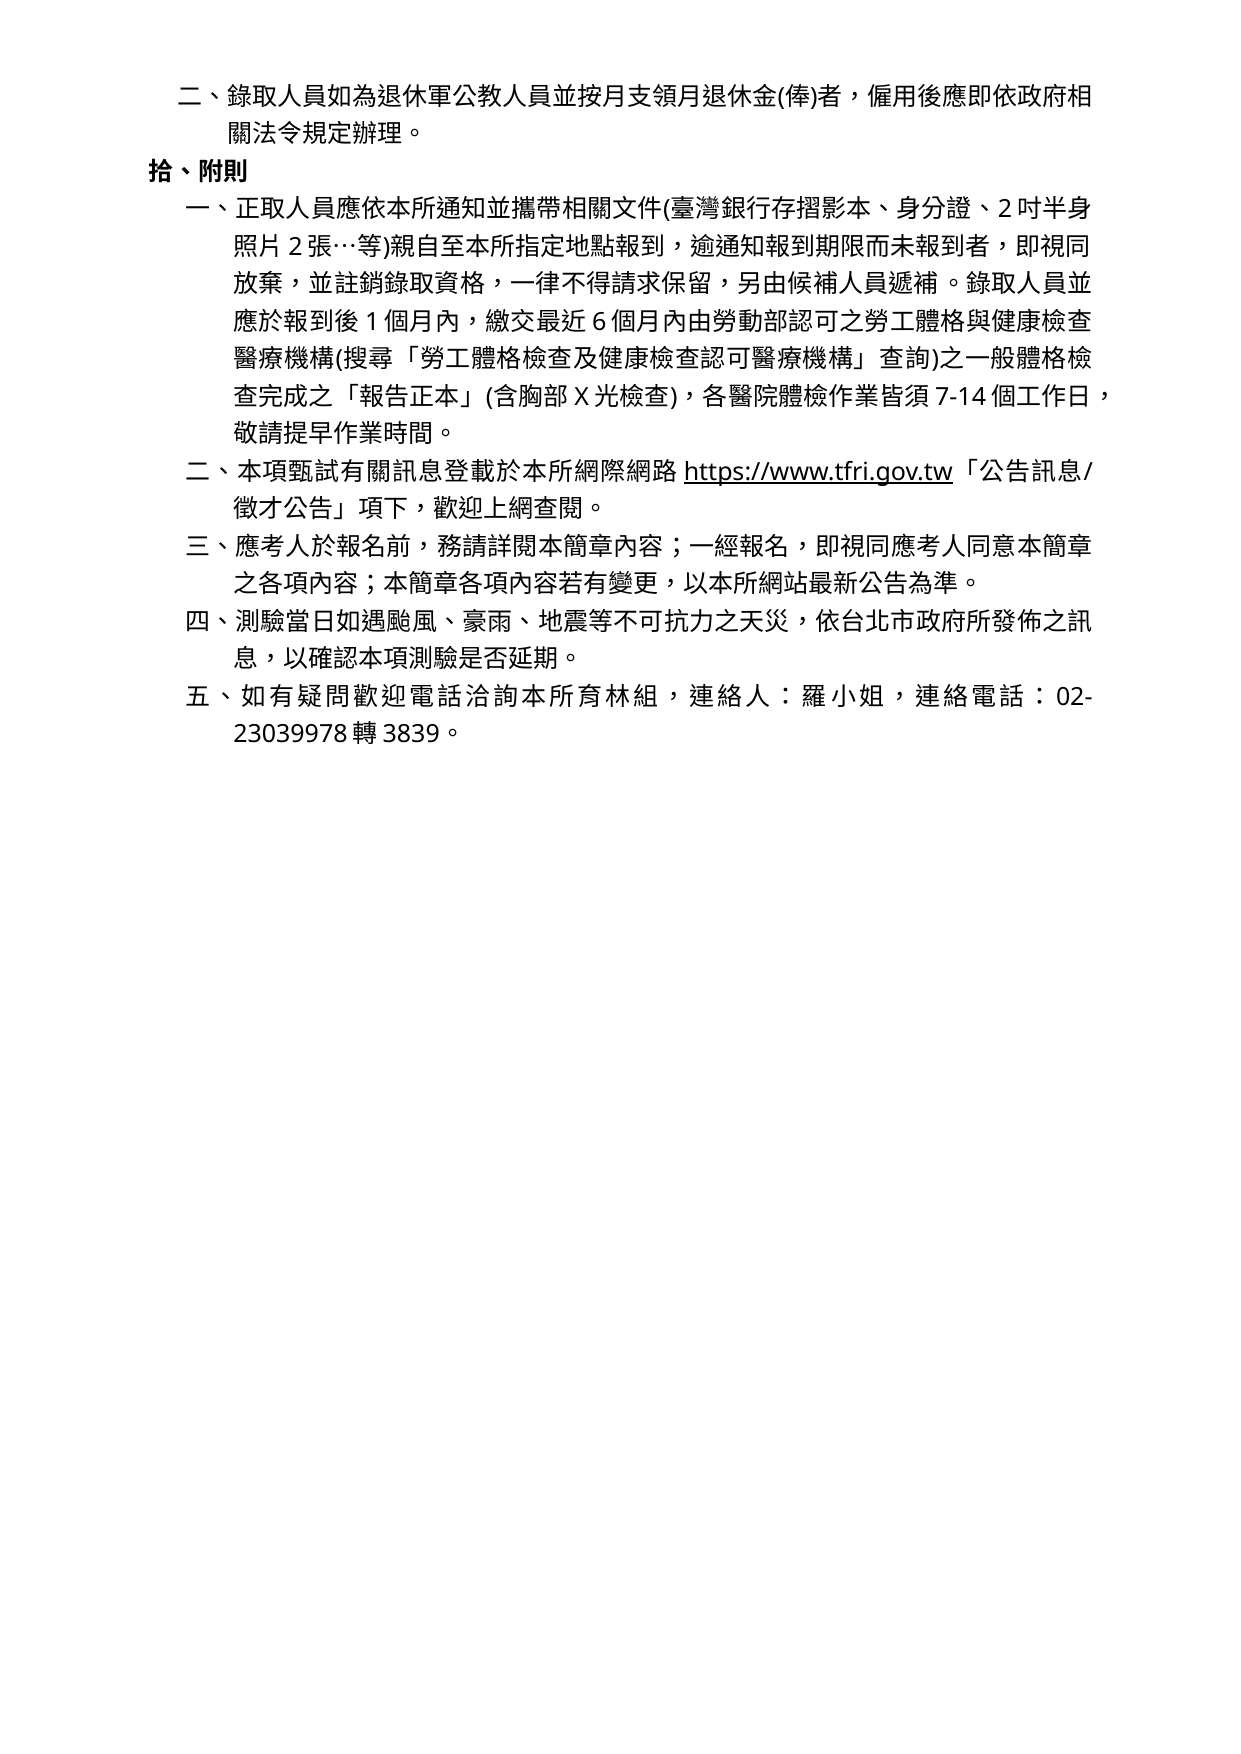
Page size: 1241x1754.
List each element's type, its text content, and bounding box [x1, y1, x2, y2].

text 四、測驗當日如遇颱風、豪雨、地震等不可抗力之天災，依台北市政府所發佈之訊息，以確認本項測驗是否延期。 [185, 600, 1092, 675]
text 二、本項甄試有關訊息登載於本所網際網路https://www.tfri.gov.tw「公告訊息/徵才公告」項下，歡迎上網查閱。 [185, 450, 1092, 525]
text 二、錄取人員如為退休軍公教人員並按月支領月退休金(俸)者，僱用後應即依政府相關法令規定辦理。 [177, 75, 1092, 150]
text 五、如有疑問歡迎電話洽詢本所育林組，連絡人：羅小姐，連絡電話：02-23039978轉3839。 [185, 675, 1092, 750]
text 一、正取人員應依本所通知並攜帶相關文件(臺灣銀行存摺影本、身分證、2吋半身照片2張…等)親自至本所指定地點報到，逾通知報到期限而未報到者，即視同放棄，並註銷錄取資格，一律不得請求保留，另由候補人員遞補。錄取人員並應於報到後1個月內，繳交最近6個月內由勞動部認可之勞工體格與健康檢查醫療機構(搜尋「勞工體格檢查及健康檢查認可醫療機構」查詢)之一般體格檢查完成之「報告正本」(含胸部X光檢查)，各醫院體檢作業皆須7-14個工作日，敬請提早作業時間。 [185, 187, 1092, 450]
text 三、應考人於報名前，務請詳閱本簡章內容；一經報名，即視同應考人同意本簡章之各項內容；本簡章各項內容若有變更，以本所網站最新公告為準。 [185, 525, 1092, 600]
text 拾、附則 [148, 150, 1092, 187]
